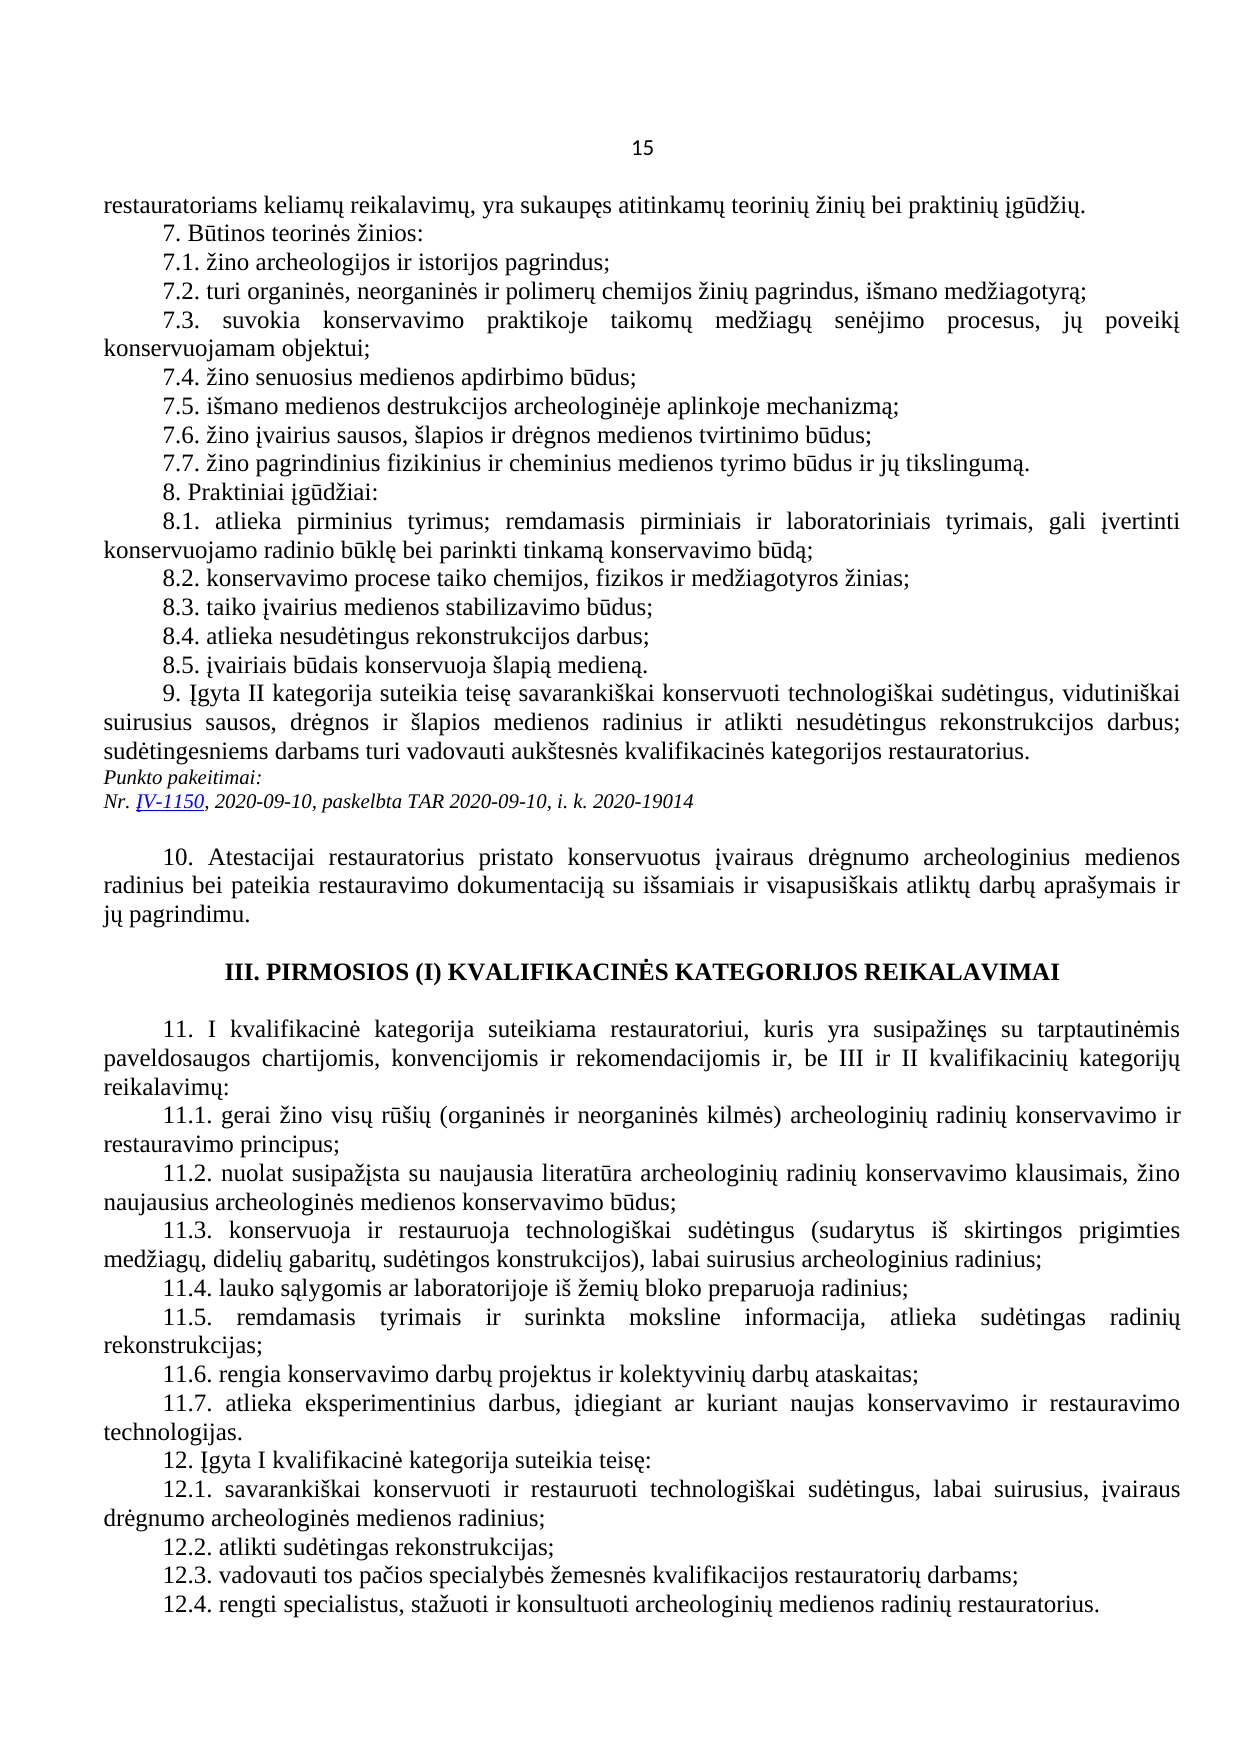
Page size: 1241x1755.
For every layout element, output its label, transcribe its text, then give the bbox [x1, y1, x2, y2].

text 12. Įgyta I kvalifikacinė kategorija suteikia teisę: [103, 1445, 1181, 1474]
text 7.2. turi organinės, neorganinės ir polimerų chemijos žinių pagrindus, išmano medžiagotyrą; [103, 276, 1181, 305]
text 8. Praktiniai įgūdžiai: [103, 477, 1181, 506]
text 11.7. atlieka eksperimentinius darbus, įdiegiant ar kuriant naujas konservavimo ir restauravimo technologijas. [103, 1388, 1181, 1445]
text 11.5. remdamasis tyrimais ir surinkta moksline informacija, atlieka sudėtingas radinių rekonstrukcijas; [103, 1302, 1181, 1359]
text 8.1. atlieka pirminius tyrimus; remdamasis pirminiais ir laboratoriniais tyrimais, gali įvertinti konservuojamo radinio būklę bei parinkti tinkamą konservavimo būdą; [103, 506, 1181, 563]
text 11. I kvalifikacinė kategorija suteikiama restauratoriui, kuris yra susipažinęs su tarptautinėmis paveldosaugos chartijomis, konvencijomis ir rekomendacijomis ir, be III ir II kvalifikacinių kategorijų reikalavimų: [103, 1014, 1181, 1100]
text 12.4. rengti specialistus, stažuoti ir konsultuoti archeologinių medienos radinių restauratorius. [103, 1589, 1181, 1618]
text 11.3. konservuoja ir restauruoja technologiškai sudėtingus (sudarytus iš skirtingos prigimties medžiagų, didelių gabaritų, sudėtingos konstrukcijos), labai suirusius archeologinius radinius; [103, 1215, 1181, 1273]
text restauratoriams keliamų reikalavimų, yra sukaupęs atitinkamų teorinių žinių bei praktinių įgūdžių. [103, 190, 1181, 218]
text 7.7. žino pagrindinius fizikinius ir cheminius medienos tyrimo būdus ir jų tikslingumą. [103, 448, 1181, 477]
text Punkto pakeitimai: [103, 765, 1181, 789]
text Nr. ĮV-1150, 2020-09-10, paskelbta TAR 2020-09-10, i. k. 2020-19014 [103, 789, 1181, 813]
text 7. Būtinos teorinės žinios: [103, 218, 1181, 247]
text 8.3. taiko įvairius medienos stabilizavimo būdus; [103, 592, 1181, 621]
text 7.6. žino įvairius sausos, šlapios ir drėgnos medienos tvirtinimo būdus; [103, 420, 1181, 448]
text 11.2. nuolat susipažįsta su naujausia literatūra archeologinių radinių konservavimo klausimais, žino naujausius archeologinės medienos konservavimo būdus; [103, 1158, 1181, 1215]
text 7.1. žino archeologijos ir istorijos pagrindus; [103, 247, 1181, 276]
text 9. Įgyta II kategorija suteikia teisę savarankiškai konservuoti technologiškai sudėtingus, vidutiniškai suirusius sausos, drėgnos ir šlapios medienos radinius ir atlikti nesudėtingus rekonstrukcijos darbus; sudėtingesniems darbams turi vadovauti aukštesnės kvalifikacinės kategorijos restauratorius. [103, 678, 1181, 765]
text 8.2. konservavimo procese taiko chemijos, fizikos ir medžiagotyros žinias; [103, 563, 1181, 592]
text 8.5. įvairiais būdais konservuoja šlapią medieną. [103, 650, 1181, 678]
text 8.4. atlieka nesudėtingus rekonstrukcijos darbus; [103, 621, 1181, 650]
text 12.2. atlikti sudėtingas rekonstrukcijas; [103, 1532, 1181, 1560]
text 12.1. savarankiškai konservuoti ir restauruoti technologiškai sudėtingus, labai suirusius, įvairaus drėgnumo archeologinės medienos radinius; [103, 1474, 1181, 1532]
text 10. Atestacijai restauratorius pristato konservuotus įvairaus drėgnumo archeologinius medienos radinius bei pateikia restauravimo dokumentaciją su išsamiais ir visapusiškais atliktų darbų aprašymais ir jų pagrindimu. [103, 842, 1181, 928]
text 7.3. suvokia konservavimo praktikoje taikomų medžiagų senėjimo procesus, jų poveikį konservuojamam objektui; [103, 305, 1181, 362]
text 11.1. gerai žino visų rūšių (organinės ir neorganinės kilmės) archeologinių radinių konservavimo ir restauravimo principus; [103, 1100, 1181, 1158]
text 7.5. išmano medienos destrukcijos archeologinėje aplinkoje mechanizmą; [103, 391, 1181, 420]
text III. PIRMOSIOS (I) KVALIFIKACINĖS KATEGORIJOS REIKALAVIMAI [103, 957, 1181, 985]
text 11.6. rengia konservavimo darbų projektus ir kolektyvinių darbų ataskaitas; [103, 1359, 1181, 1388]
text 12.3. vadovauti tos pačios specialybės žemesnės kvalifikacijos restauratorių darbams; [103, 1560, 1181, 1589]
text 11.4. lauko sąlygomis ar laboratorijoje iš žemių bloko preparuoja radinius; [103, 1273, 1181, 1302]
text 7.4. žino senuosius medienos apdirbimo būdus; [103, 362, 1181, 391]
